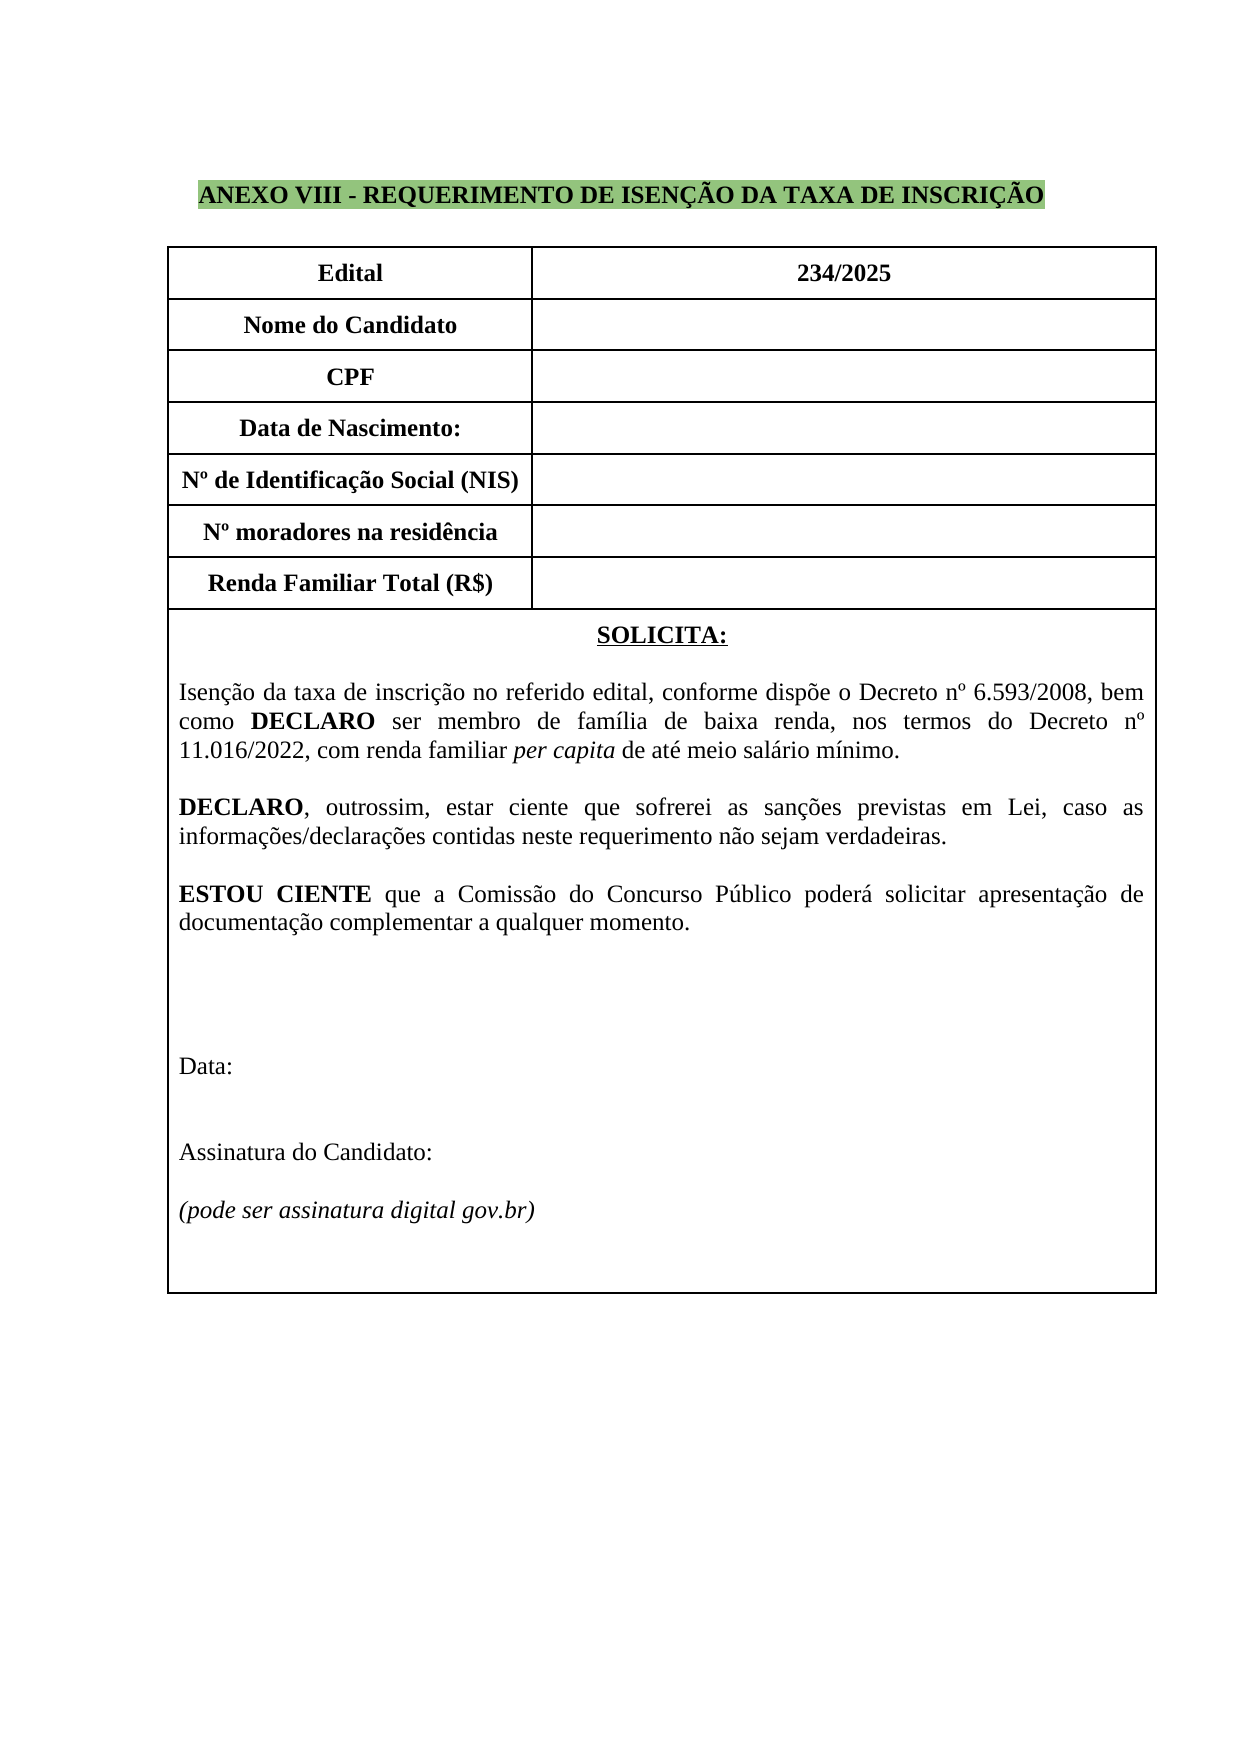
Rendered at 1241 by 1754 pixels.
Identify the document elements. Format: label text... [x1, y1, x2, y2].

table_cell [533, 351, 1155, 401]
table_cell Nº moradores na residência [169, 506, 531, 556]
table_cell SOLICITA: Isenção da taxa de inscrição no referido edital, conforme dispõe o Decreto nº 6.593/2008, bem como DECLARO ser membro de família de baixa renda, nos termos do Decreto nº 11.016/2022, com renda familiar per capita de até meio salário mínimo. DECLARO, outrossim, estar ciente que sofrerei as sanções previstas em Lei, caso as informações/declarações contidas neste requerimento não sejam verdadeiras. ESTOU CIENTE que a Comissão do Concurso Público poderá solicitar apresentação de documentação complementar a qualquer momento. Data: Assinatura do Candidato: (pode ser assinatura digital gov.br) [169, 610, 1155, 1292]
text ANEXO VIII - REQUERIMENTO DE ISENÇÃO DA TAXA DE INSCRIÇÃO [118, 180, 1125, 209]
table_header Edital [169, 248, 531, 297]
table_cell [533, 403, 1155, 452]
table_header 234/2025 [533, 248, 1155, 297]
table_cell Data de Nascimento: [169, 403, 531, 452]
table_cell [533, 558, 1155, 607]
table_cell [533, 300, 1155, 349]
table_cell [533, 455, 1155, 504]
table_cell Nº de Identificação Social (NIS) [169, 455, 531, 504]
table_cell [533, 506, 1155, 556]
table_cell Nome do Candidato [169, 300, 531, 349]
table_cell Renda Familiar Total (R$) [169, 558, 531, 607]
table_cell CPF [169, 351, 531, 401]
